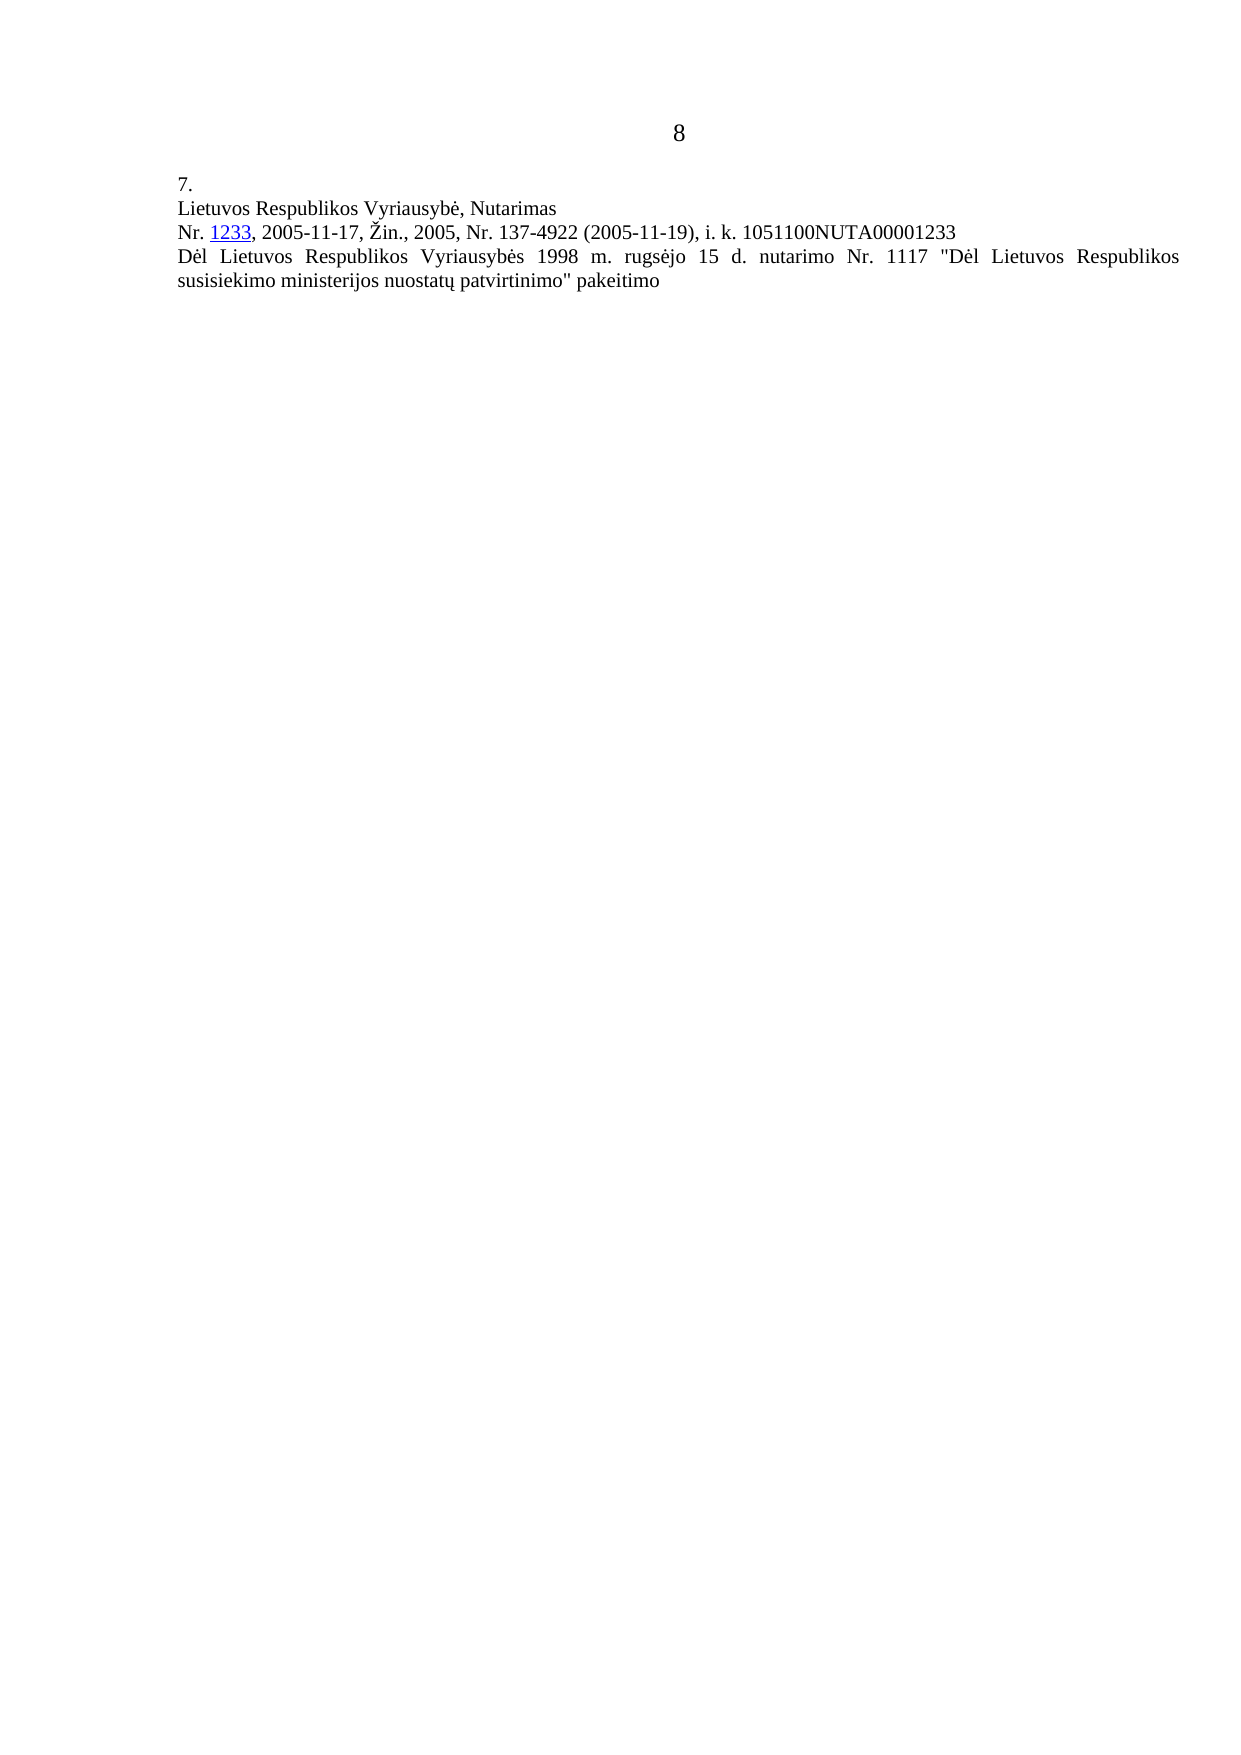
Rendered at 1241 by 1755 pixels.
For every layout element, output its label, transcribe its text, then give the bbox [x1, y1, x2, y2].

text 7. [177, 172, 1181, 196]
text Dėl Lietuvos Respublikos Vyriausybės 1998 m. rugsėjo 15 d. nutarimo Nr. 1117 "Dėl Lietuvos Respublikos susisiekimo ministerijos nuostatų patvirtinimo" pakeitimo [177, 244, 1181, 292]
text Lietuvos Respublikos Vyriausybė, Nutarimas [177, 196, 1181, 220]
text Nr. 1233, 2005-11-17, Žin., 2005, Nr. 137-4922 (2005-11-19), i. k. 1051100NUTA00001233 [177, 220, 1181, 244]
